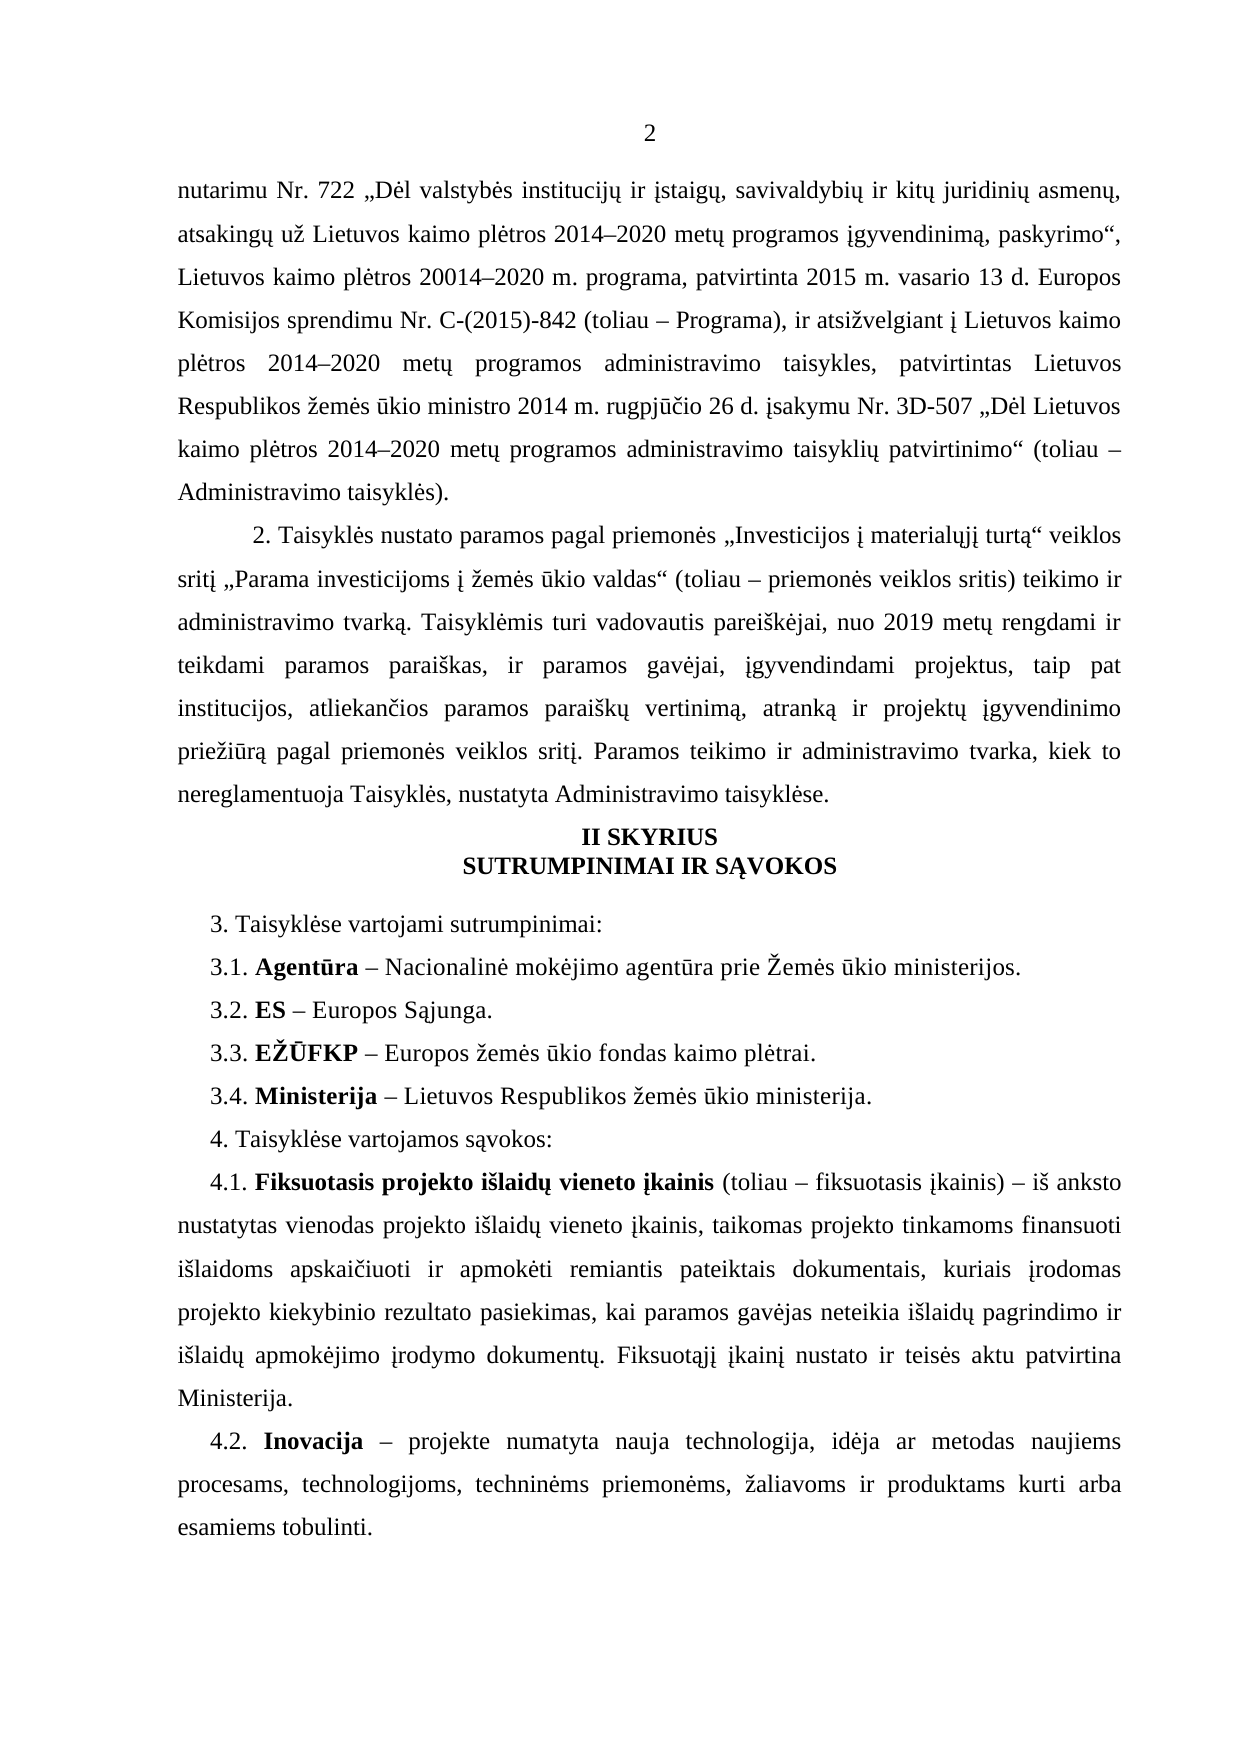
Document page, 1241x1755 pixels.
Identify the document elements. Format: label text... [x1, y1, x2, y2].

text 4. Taisyklėse vartojamos sąvokos: [177, 1124, 1122, 1153]
text nutarimu Nr. 722 „Dėl valstybės institucijų ir įstaigų, savivaldybių ir kitų juridinių asmenų, atsakingų už Lietuvos kaimo plėtros 2014–2020 metų programos įgyvendinimą, paskyrimo“, Lietuvos kaimo plėtros 20014–2020 m. programa, patvirtinta 2015 m. vasario 13 d. Europos Komisijos sprendimu Nr. C-(2015)-842 (toliau – Programa), ir atsižvelgiant į Lietuvos kaimo plėtros 2014–2020 metų programos administravimo taisykles, patvirtintas Lietuvos Respublikos žemės ūkio ministro 2014 m. rugpjūčio 26 d. įsakymu Nr. 3D-507 „Dėl Lietuvos kaimo plėtros 2014–2020 metų programos administravimo taisyklių patvirtinimo“ (toliau – Administravimo taisyklės). [177, 176, 1122, 506]
text 2. Taisyklės nustato paramos pagal priemonės „Investicijos į materialųjį turtą“ veiklos sritį „Parama investicijoms į žemės ūkio valdas“ (toliau – priemonės veiklos sritis) teikimo ir administravimo tvarką. Taisyklėmis turi vadovautis pareiškėjai, nuo 2019 metų rengdami ir teikdami paramos paraiškas, ir paramos gavėjai, įgyvendindami projektus, taip pat institucijos, atliekančios paramos paraiškų vertinimą, atranką ir projektų įgyvendinimo priežiūrą pagal priemonės veiklos sritį. Paramos teikimo ir administravimo tvarka, kiek to nereglamentuoja Taisyklės, nustatyta Administravimo taisyklėse. [177, 521, 1122, 808]
text SUTRUMPINIMAI IR SĄVOKOS [177, 851, 1122, 880]
text 3. Taisyklėse vartojami sutrumpinimai: [177, 909, 1122, 937]
text II SKYRIUS [177, 822, 1122, 851]
text 3.4. Ministerija – Lietuvos Respublikos žemės ūkio ministerija. [177, 1081, 1122, 1110]
text 4.2. Inovacija – projekte numatyta nauja technologija, idėja ar metodas naujiems procesams, technologijoms, techninėms priemonėms, žaliavoms ir produktams kurti arba esamiems tobulinti. [177, 1426, 1122, 1541]
text 3.2. ES – Europos Sąjunga. [177, 995, 1122, 1024]
text 4.1. Fiksuotasis projekto išlaidų vieneto įkainis (toliau – fiksuotasis įkainis) – iš anksto nustatytas vienodas projekto išlaidų vieneto įkainis, taikomas projekto tinkamoms finansuoti išlaidoms apskaičiuoti ir apmokėti remiantis pateiktais dokumentais, kuriais įrodomas projekto kiekybinio rezultato pasiekimas, kai paramos gavėjas neteikia išlaidų pagrindimo ir išlaidų apmokėjimo įrodymo dokumentų. Fiksuotąjį įkainį nustato ir teisės aktu patvirtina Ministerija. [177, 1167, 1122, 1412]
text 3.3. EŽŪFKP – Europos žemės ūkio fondas kaimo plėtrai. [177, 1038, 1122, 1067]
text 3.1. Agentūra – Nacionalinė mokėjimo agentūra prie Žemės ūkio ministerijos. [177, 952, 1122, 981]
